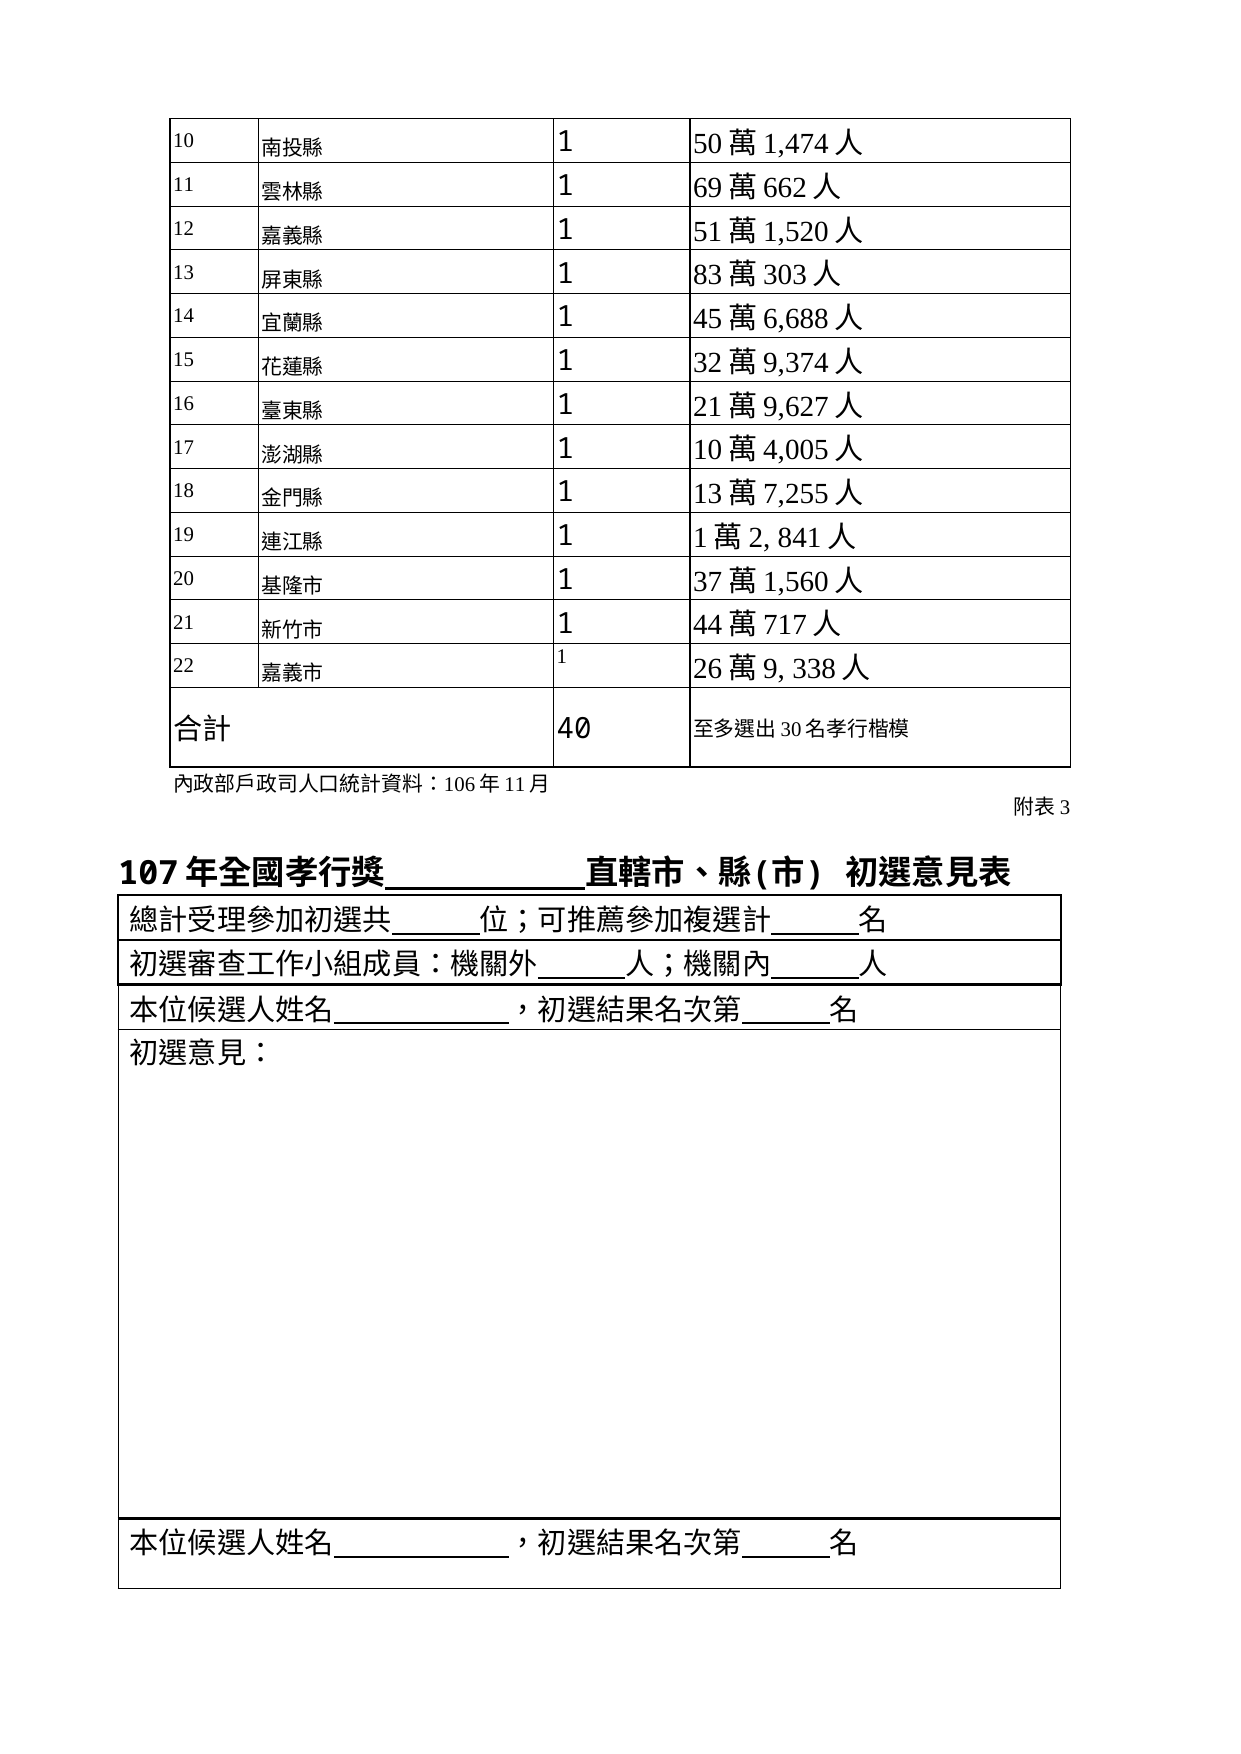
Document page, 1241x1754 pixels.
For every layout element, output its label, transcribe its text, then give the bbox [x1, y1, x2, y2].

table_cell 合計 [171, 688, 553, 766]
table_cell 17 [171, 425, 258, 468]
table_cell 1 [554, 469, 689, 512]
table_cell 1 [554, 163, 689, 206]
table_cell 花蓮縣 [259, 338, 553, 381]
table_cell 嘉義市 [259, 644, 553, 687]
table_cell 1 [554, 294, 689, 337]
table_cell 至多選出30名孝行楷模 [691, 688, 1070, 766]
table_cell 1 [554, 338, 689, 381]
table_cell 本位候選人姓名 ，初選結果名次第 名 [119, 986, 1060, 1028]
table_cell 內政部戶政司人口統計資料：106年11月 [170, 768, 1070, 846]
table_cell 32萬9,374人 [691, 338, 1070, 381]
table_cell 19 [171, 513, 258, 556]
table_cell 1 [554, 425, 689, 468]
table_cell 15 [171, 338, 258, 381]
table_cell 51萬1,520人 [691, 207, 1070, 249]
table_cell 1萬2, 841人 [691, 513, 1070, 556]
table_cell 14 [171, 294, 258, 337]
table_cell 新竹市 [259, 600, 553, 643]
table_cell 18 [171, 469, 258, 512]
table_cell 40 [554, 688, 689, 766]
table_cell 1 [554, 557, 689, 599]
table_cell 22 [171, 644, 258, 687]
table_cell 南投縣 [259, 119, 553, 162]
table_cell 1 [554, 119, 689, 162]
table_cell 臺東縣 [259, 382, 553, 424]
table_cell 69萬662人 [691, 163, 1070, 206]
table_cell 屏東縣 [259, 250, 553, 293]
table_cell 1 [554, 382, 689, 424]
table_cell 50萬1,474人 [691, 119, 1070, 162]
table_cell 宜蘭縣 [259, 294, 553, 337]
table_cell 10 [171, 119, 258, 162]
text 107年全國孝行獎 直轄市、縣(市) 初選意見表 [118, 846, 1122, 894]
table_cell 21萬9,627人 [691, 382, 1070, 424]
table_cell 初選審查工作小組成員：機關外 人；機關內 人 [119, 941, 1060, 983]
table_cell 1 [554, 644, 689, 687]
table_cell 澎湖縣 [259, 425, 553, 468]
table_cell 1 [554, 513, 689, 556]
table_cell 10萬4,005人 [691, 425, 1070, 468]
table_cell 1 [554, 207, 689, 249]
table_header 總計受理參加初選共 位；可推薦參加複選計 名 [119, 896, 1060, 939]
table_cell 雲林縣 [259, 163, 553, 206]
table_cell 26萬9, 338人 [691, 644, 1070, 687]
table_cell 1 [554, 600, 689, 643]
table_cell 1 [554, 250, 689, 293]
text 附表3 [1014, 790, 1107, 821]
table_cell 20 [171, 557, 258, 599]
table_cell 本位候選人姓名 ，初選結果名次第 名 [119, 1520, 1060, 1588]
table_cell 金門縣 [259, 469, 553, 512]
table_cell 83萬303人 [691, 250, 1070, 293]
table_cell 13萬7,255人 [691, 469, 1070, 512]
table_cell 13 [171, 250, 258, 293]
table_cell 初選意見： [119, 1030, 1060, 1517]
table_cell 16 [171, 382, 258, 424]
table_cell 12 [171, 207, 258, 249]
table_cell 37萬1,560人 [691, 557, 1070, 599]
table_cell 11 [171, 163, 258, 206]
table_cell 嘉義縣 [259, 207, 553, 249]
table_cell 連江縣 [259, 513, 553, 556]
table_cell 45萬6,688人 [691, 294, 1070, 337]
table_cell 基隆市 [259, 557, 553, 599]
table_cell 21 [171, 600, 258, 643]
table_cell 44萬717人 [691, 600, 1070, 643]
